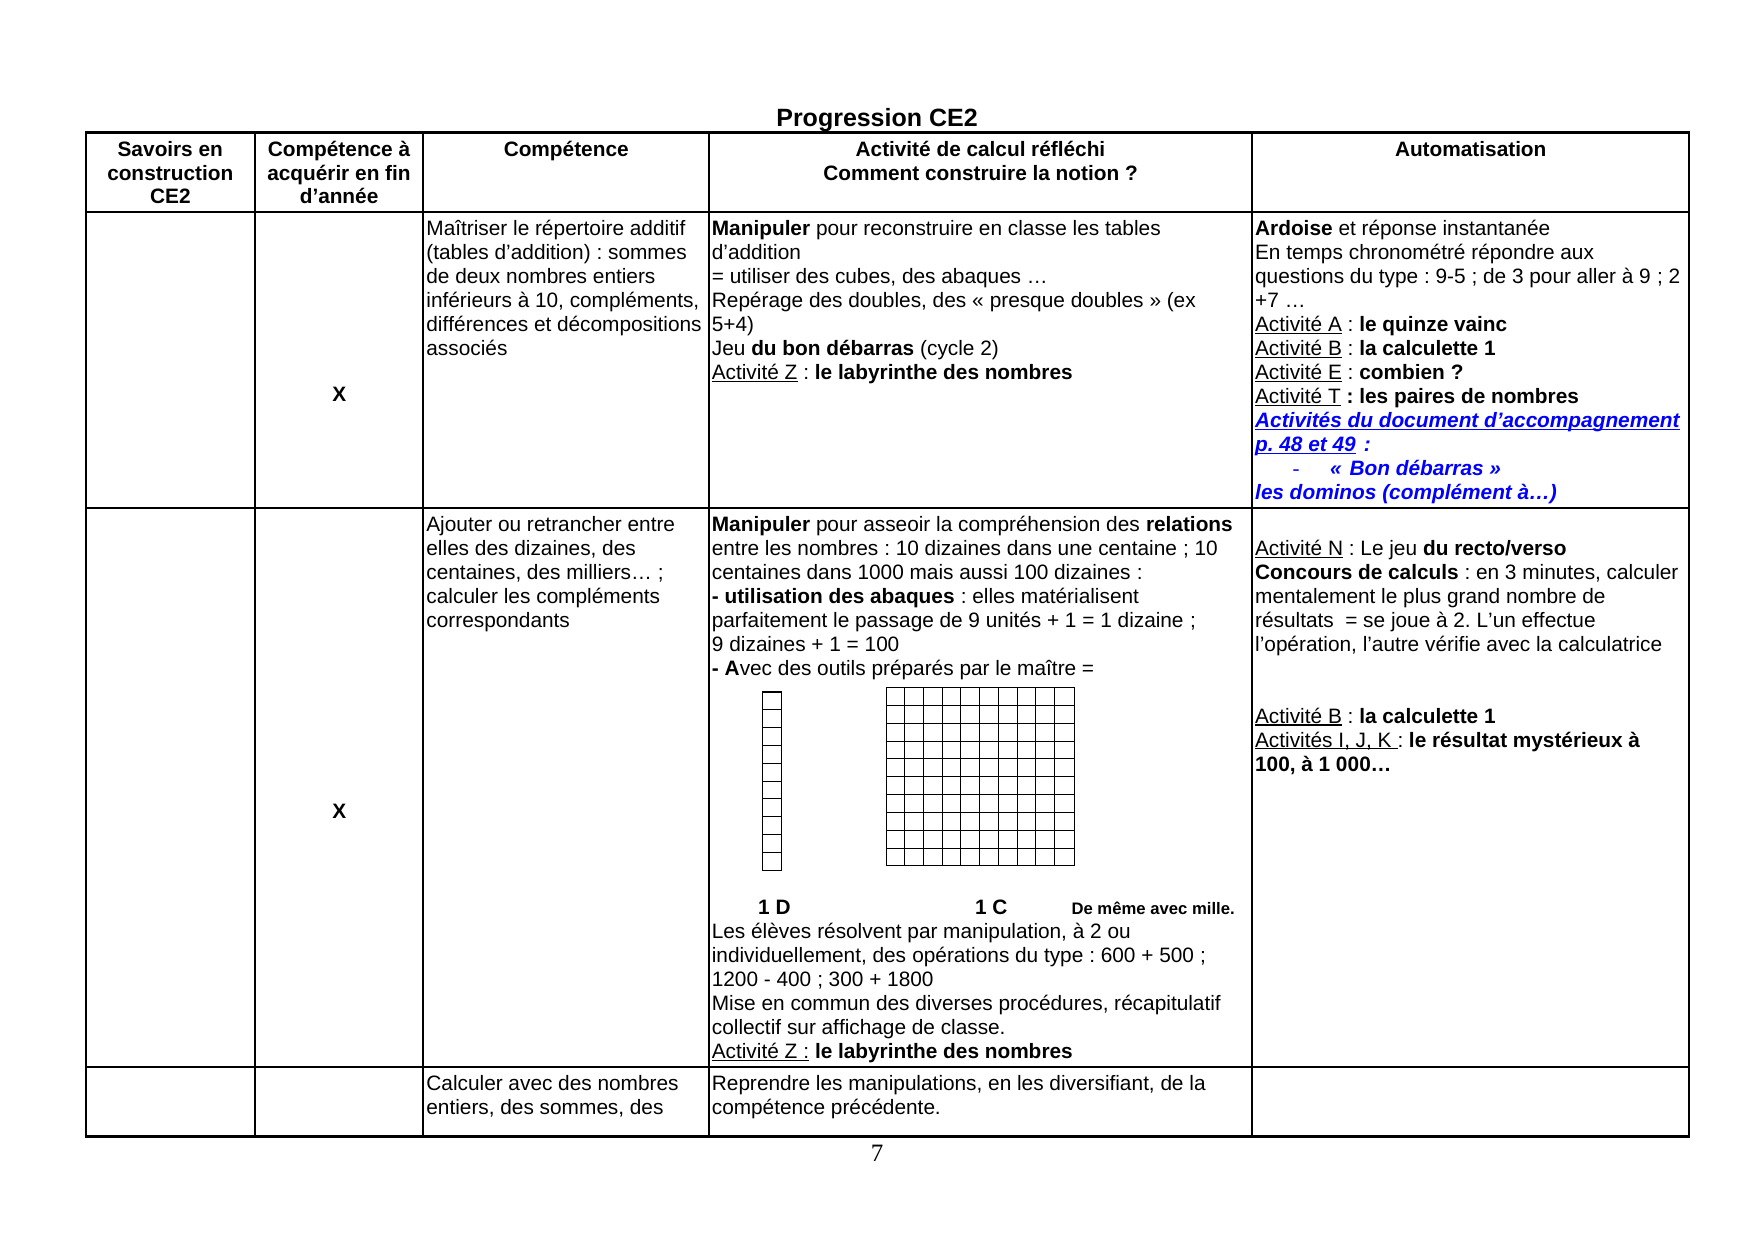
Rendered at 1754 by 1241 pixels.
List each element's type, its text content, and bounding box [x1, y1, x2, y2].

table_cell [763, 746, 781, 763]
table_cell [961, 795, 979, 812]
table_cell [87, 509, 254, 1066]
table_cell [1036, 813, 1054, 829]
table_cell [905, 831, 923, 847]
table_cell [1253, 1068, 1688, 1135]
table_cell [924, 849, 942, 865]
table_cell [999, 849, 1017, 865]
table_header [763, 693, 781, 709]
table_cell [887, 724, 904, 741]
table_cell [943, 795, 960, 812]
table_cell [1018, 777, 1035, 794]
table_cell [1055, 777, 1074, 794]
table_cell [887, 742, 904, 758]
table_cell [980, 795, 998, 812]
table_cell [999, 706, 1017, 723]
table_header Automatisation [1253, 134, 1688, 211]
table_cell [961, 777, 979, 794]
table_cell [87, 213, 254, 507]
table_cell Activité N : Le jeu du recto/verso Concours de calculs : en 3 minutes, calculer mentalement le plus grand nombre de résultats = se joue à 2. L’un effectue l’opération, l’autre vérifie avec la calculatrice Activité B : la calculette 1 Activités I, J, K : le résultat mystérieux à 100, à 1 000… [1253, 509, 1688, 1066]
table_cell [1036, 724, 1054, 741]
table_cell [999, 742, 1017, 758]
table_cell [980, 813, 998, 829]
table_cell [924, 777, 942, 794]
table_cell [1018, 706, 1035, 723]
table_cell [256, 1068, 422, 1135]
table_cell [1036, 777, 1054, 794]
table_cell X [256, 509, 422, 1066]
table_cell [980, 831, 998, 847]
table_cell X [256, 213, 422, 507]
table_cell [943, 813, 960, 829]
table_cell [1018, 742, 1035, 758]
table_cell [763, 835, 781, 852]
table_cell [943, 724, 960, 741]
table_cell [980, 777, 998, 794]
text Progression CE2 [89, 103, 1665, 131]
table_cell [1036, 759, 1054, 776]
table_header [999, 688, 1017, 705]
table_cell [924, 831, 942, 847]
table_header Savoirs en construction CE2 [87, 134, 254, 211]
table_cell [943, 777, 960, 794]
table_cell [905, 759, 923, 776]
table_cell [905, 813, 923, 829]
table_cell [924, 795, 942, 812]
table_cell [961, 724, 979, 741]
table_cell [980, 849, 998, 865]
table_cell [943, 849, 960, 865]
table_cell [887, 831, 904, 847]
table_cell [1036, 795, 1054, 812]
table_cell [999, 777, 1017, 794]
table_cell [905, 777, 923, 794]
table_header [1036, 688, 1054, 705]
table_cell [1036, 706, 1054, 723]
table_cell [999, 813, 1017, 829]
table_header [887, 688, 904, 705]
table_cell [887, 849, 904, 865]
table_cell [999, 831, 1017, 847]
table_header [980, 688, 998, 705]
table_header [1055, 688, 1074, 705]
table_cell [999, 795, 1017, 812]
table_cell [999, 759, 1017, 776]
table_cell [924, 742, 942, 758]
table_cell [961, 759, 979, 776]
table_cell [999, 724, 1017, 741]
table_cell Maîtriser le répertoire additif (tables d’addition) : sommes de deux nombres entiers inférieurs à 10, compléments, différences et décompositions associés [424, 213, 708, 507]
table_cell [980, 759, 998, 776]
table_cell [980, 706, 998, 723]
table_cell [763, 853, 781, 869]
table_cell [1055, 759, 1074, 776]
table_cell [763, 764, 781, 781]
table_cell [961, 831, 979, 847]
table_cell [961, 813, 979, 829]
table_cell [961, 742, 979, 758]
table_cell [887, 813, 904, 829]
table_cell [1036, 742, 1054, 758]
table_cell [1018, 724, 1035, 741]
table_cell [1055, 831, 1074, 847]
table_cell [924, 724, 942, 741]
table_cell [887, 777, 904, 794]
table_cell [1036, 849, 1054, 865]
table_cell [905, 742, 923, 758]
table_header [924, 688, 942, 705]
table_cell [943, 742, 960, 758]
table_cell [943, 706, 960, 723]
table_cell [905, 706, 923, 723]
table_cell [943, 831, 960, 847]
table_header [1018, 688, 1035, 705]
table_cell [943, 759, 960, 776]
table_cell [763, 728, 781, 745]
table_cell [924, 813, 942, 829]
table_cell Ardoise et réponse instantanée En temps chronométré répondre aux questions du type : 9-5 ; de 3 pour aller à 9 ; 2 +7 … Activité A : le quinze vainc Activité B : la calculette 1 Activité E : combien ? Activité T : les paires de nombres Activités du document d’accompagnement p. 48 et 49 : « Bon débarras » les dominos (complément à…) [1253, 213, 1688, 507]
table_cell [887, 795, 904, 812]
table_header Compétence [424, 134, 708, 211]
table_cell [887, 759, 904, 776]
table_cell [980, 742, 998, 758]
table_cell [1055, 706, 1074, 723]
table_header [943, 688, 960, 705]
table_header [905, 688, 923, 705]
table_cell [961, 706, 979, 723]
table_cell [961, 849, 979, 865]
table_cell [1018, 813, 1035, 829]
table_cell [887, 706, 904, 723]
table_cell [763, 710, 781, 727]
table_cell [1018, 795, 1035, 812]
table_cell [763, 782, 781, 798]
table_cell [763, 817, 781, 834]
table_cell Calculer avec des nombres entiers, des sommes, des [424, 1068, 708, 1135]
table_cell [1055, 813, 1074, 829]
table_cell Manipuler pour asseoir la compréhension des relations entre les nombres : 10 dizaines dans une centaine ; 10 centaines dans 1000 mais aussi 100 dizaines : - utilisation des abaques : elles matérialisent parfaitement le passage de 9 unités + 1 = 1 dizaine ; 9 dizaines + 1 = 100 - Avec des outils préparés par le maître = 1 D 1 C De même avec mille. Les élèves résolvent par manipulation, à 2 ou individuellement, des opérations du type : 600 + 500 ; 1200 - 400 ; 300 + 1800 Mise en commun des diverses procédures, récapitulatif collectif sur affichage de classe. Activité Z : le labyrinthe des nombres [710, 509, 1251, 1066]
table_header Compétence à acquérir en fin d’année [256, 134, 422, 211]
table_cell [905, 795, 923, 812]
table_cell [87, 1068, 254, 1135]
table_cell [924, 759, 942, 776]
table_cell [763, 799, 781, 816]
table_cell [980, 724, 998, 741]
table_cell [1036, 831, 1054, 847]
table_cell [924, 706, 942, 723]
table_cell [1055, 724, 1074, 741]
table_header [961, 688, 979, 705]
table_cell [1018, 849, 1035, 865]
table_cell [905, 849, 923, 865]
table_cell Ajouter ou retrancher entre elles des dizaines, des centaines, des milliers… ; calculer les compléments correspondants [424, 509, 708, 1066]
table_cell [1055, 849, 1074, 865]
table_cell [1018, 759, 1035, 776]
table_cell Reprendre les manipulations, en les diversifiant, de la compétence précédente. [710, 1068, 1251, 1135]
table_cell [1018, 831, 1035, 847]
table_header Activité de calcul réfléchi Comment construire la notion ? [710, 134, 1251, 211]
table_cell [1055, 742, 1074, 758]
table_cell Manipuler pour reconstruire en classe les tables d’addition = utiliser des cubes, des abaques … Repérage des doubles, des « presque doubles » (ex 5+4) Jeu du bon débarras (cycle 2) Activité Z : le labyrinthe des nombres [710, 213, 1251, 507]
table_cell [1055, 795, 1074, 812]
table_cell [905, 724, 923, 741]
